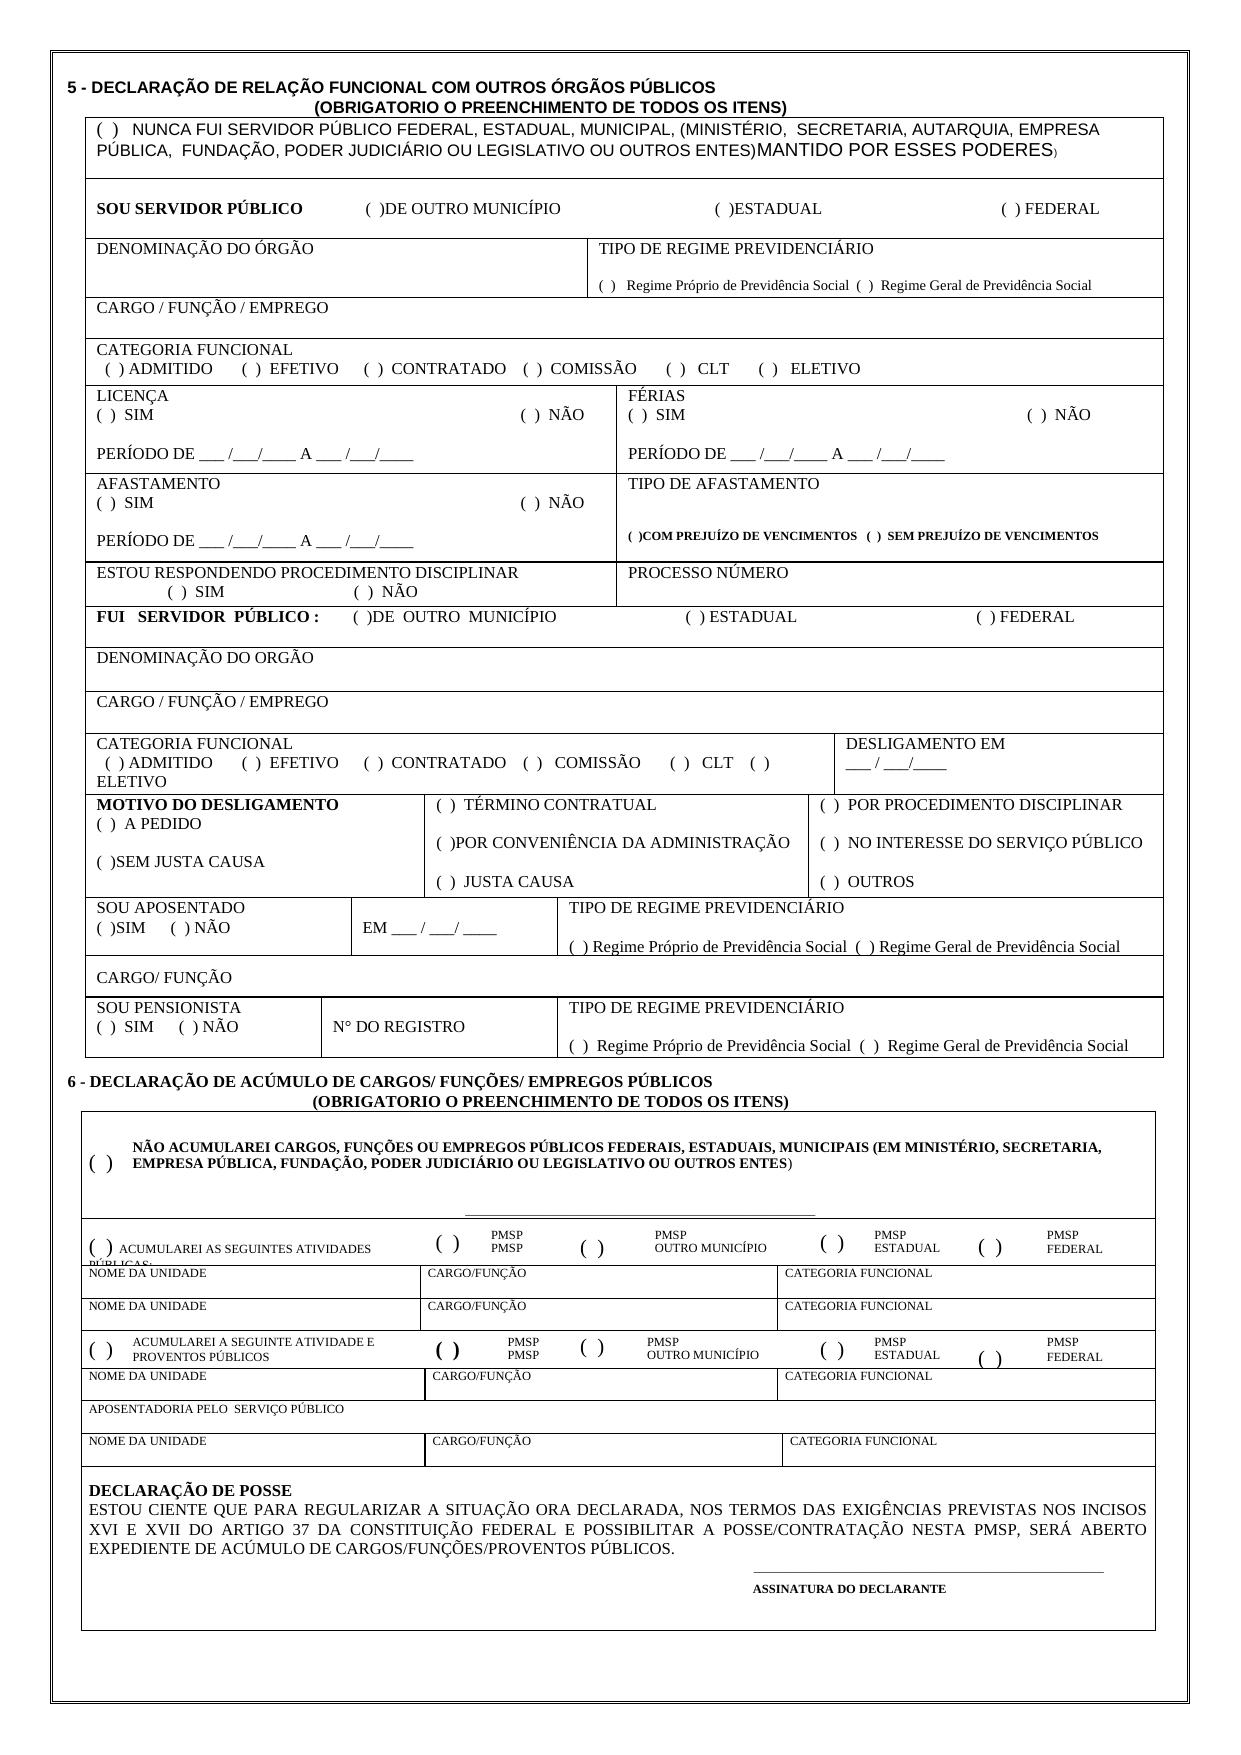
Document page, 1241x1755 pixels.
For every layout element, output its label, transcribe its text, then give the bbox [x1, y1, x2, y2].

table_cell PMSP PMSP [484, 1219, 572, 1265]
table_cell TIPO DE AFASTAMENTO ( )COM PREJUÍZO DE VENCIMENTOS ( ) SEM PREJUÍZO DE VENCIMENTOS [617, 474, 1163, 561]
text (OBRIGATORIO O PREENCHIMENTO DE TODOS OS ITENS) [58, 1092, 1043, 1111]
table_cell ( ) [425, 1331, 500, 1368]
table_cell FÉRIAS ( ) SIM ( ) NÃO PERÍODO DE ___ /___/____ A ___ /___/_­­___ [617, 386, 1163, 472]
table_cell CARGO/FUNÇÃO [426, 1369, 777, 1400]
table_cell TIPO DE REGIME PREVIDENCIÁRIO ( ) Regime Próprio de Previdência Social ( ) Regime Geral de Previdência Social [558, 998, 1163, 1057]
table_cell PMSP ESTADUAL [867, 1219, 971, 1265]
table_cell ( ) [82, 1331, 125, 1368]
table_cell CATEGORIA FUNCIONAL [783, 1434, 1155, 1466]
table_cell NOME DA UNIDADE [82, 1434, 424, 1466]
table_cell CATEGORIA FUNCIONAL ( ) ADMITIDO ( ) EFETIVO ( ) CONTRATADO ( ) COMISSÃO ( ) CLT ( ) ELETIVO [86, 339, 1163, 385]
table_header ( ) [82, 1112, 125, 1218]
table_cell CARGO / FUNÇÃO / EMPREGO [86, 298, 1163, 338]
table_cell NOME DA UNIDADE [82, 1369, 424, 1400]
table_cell ACUMULAREI A SEGUINTE ATIVIDADE E PROVENTOS PÚBLICOS [125, 1331, 425, 1368]
table_cell PMSP ESTADUAL [867, 1331, 971, 1368]
table_cell ( ) [971, 1331, 1039, 1368]
table_cell PMSP PMSP [500, 1331, 572, 1368]
table_cell PMSP OUTRO MUNICÍPIO [647, 1219, 797, 1265]
table_cell ESTOU RESPONDENDO PROCEDIMENTO DISCIPLINAR ( ) SIM ( ) NÃO [86, 563, 616, 606]
table_cell NOME DA UNIDADE [82, 1299, 420, 1330]
table_cell N° DO REGISTRO [322, 998, 557, 1057]
table_cell ( ) TÉRMINO CONTRATUAL ( )POR CONVENIÊNCIA DA ADMINISTRAÇÃO ( ) JUSTA CAUSA [425, 795, 808, 897]
table_cell TIPO DE REGIME PREVIDENCIÁRIO ( ) Regime Próprio de Previdência Social ( ) Regime Geral de Previdência Social [558, 898, 1163, 955]
table_cell CATEGORIA FUNCIONAL [778, 1266, 1155, 1297]
table_cell ( ) [573, 1219, 647, 1265]
table_cell DENOMINAÇÃO DO ÓRGÃO [86, 239, 587, 297]
table_cell CATEGORIA FUNCIONAL [778, 1299, 1155, 1330]
table_cell DECLARAÇÃO DE POSSE ESTOU CIENTE QUE PARA REGULARIZAR A SITUAÇÃO ORA DECLARADA, NOS TERMOS DAS EXIGÊNCIAS PREVISTAS NOS INCISOS XVI E XVII DO ARTIGO 37 DA CONSTITUIÇÃO FEDERAL E POSSIBILITAR A POSSE/CONTRATAÇÃO NESTA PMSP, SERÁ ABERTO EXPEDIENTE DE ACÚMULO DE CARGOS/FUNÇÕES/PROVENTOS PÚBLICOS. ________________________________________________________ ASSINATURA DO DECLARANTE [82, 1467, 1155, 1629]
table_cell SOU APOSENTADO ( )SIM ( ) NÃO [86, 898, 351, 955]
table_cell EM ___ / ___/ ____ [352, 898, 557, 955]
table_cell AFASTAMENTO ( ) SIM ( ) NÃO PERÍODO DE ___ /___/____ A ___ /___/_­­___ [86, 474, 616, 561]
table_cell ( ) ACUMULAREI AS SEGUINTES ATIVIDADES PÚBLICAS: [82, 1219, 425, 1265]
text 5 - DECLARAÇÃO DE RELAÇÃO FUNCIONAL COM OUTROS ÓRGÃOS PÚBLICOS [58, 78, 1043, 97]
table_cell CARGO/FUNÇÃO [421, 1299, 777, 1330]
table_cell CATEGORIA FUNCIONAL [778, 1369, 1155, 1400]
table_cell CATEGORIA FUNCIONAL ( ) ADMITIDO ( ) EFETIVO ( ) CONTRATADO ( ) COMISSÃO ( ) CLT ( ) ELETIVO [86, 734, 834, 794]
table_cell DENOMINAÇÃO DO ORGÃO [86, 648, 1163, 691]
table_cell FUI SERVIDOR PÚBLICO : ( )DE OUTRO MUNICÍPIO ( ) ESTADUAL ( ) FEDERAL [86, 607, 1163, 647]
table_cell ( ) [797, 1219, 867, 1265]
table_cell TIPO DE REGIME PREVIDENCIÁRIO ( ) Regime Próprio de Previdência Social ( ) Regime Geral de Previdência Social [588, 239, 1163, 297]
table_cell CARGO / FUNÇÃO / EMPREGO [86, 692, 1163, 733]
table_cell MOTIVO DO DESLIGAMENTO ( ) A PEDIDO ( )SEM JUSTA CAUSA [86, 795, 424, 897]
table_cell CARGO/FUNÇÃO [421, 1266, 777, 1297]
table_cell PMSP FEDERAL [1039, 1219, 1155, 1265]
table_cell ( ) [573, 1331, 639, 1368]
text (OBRIGATORIO O PREENCHIMENTO DE TODOS OS ITENS) [58, 97, 1043, 117]
table_cell DESLIGAMENTO EM ___ / ___/__­­__ [835, 734, 1163, 794]
table_cell PMSP FEDERAL [1039, 1331, 1155, 1368]
table_cell CARGO/FUNÇÃO [426, 1434, 782, 1466]
table_cell PROCESSO NÚMERO [617, 563, 1163, 606]
table_cell ( ) [425, 1219, 483, 1265]
table_cell ( ) [797, 1331, 867, 1368]
table_cell PMSP OUTRO MUNICÍPIO [640, 1331, 797, 1368]
table_cell CARGO/ FUNÇÃO [86, 956, 1163, 996]
table_header ( ) NUNCA FUI SERVIDOR PÚBLICO FEDERAL, ESTADUAL, MUNICIPAL, (MINISTÉRIO, SECRETARIA, AUTARQUIA, EMPRESA PÚBLICA, FUNDAÇÃO, PODER JUDICIÁRIO OU LEGISLATIVO OU OUTROS ENTES)MANTIDO POR ESSES PODERES) [86, 118, 1163, 178]
table_cell SOU SERVIDOR PÚBLICO ( )DE OUTRO MUNICÍPIO ( )ESTADUAL ( ) FEDERAL [86, 179, 1163, 238]
table_cell SOU PENSIONISTA ( ) SIM ( ) NÃO [86, 998, 321, 1057]
text 6 - DECLARAÇÃO DE ACÚMULO DE CARGOS/ FUNÇÕES/ EMPREGOS PÚBLICOS [58, 1070, 1043, 1092]
table_cell ( ) [971, 1219, 1039, 1265]
table_header NÃO ACUMULAREI CARGOS, FUNÇÕES OU EMPREGOS PÚBLICOS FEDERAIS, ESTADUAIS, MUNICIPAIS (EM MINISTÉRIO, SECRETARIA, EMPRESA PÚBLICA, FUNDAÇÃO, PODER JUDICIÁRIO OU LEGISLATIVO OU OUTROS ENTES) ________________________________________________________ ASSINATURA DO DECLARANTE [125, 1112, 1155, 1218]
table_cell ( ) POR PROCEDIMENTO DISCIPLINAR ( ) NO INTERESSE DO SERVIÇO PÚBLICO ( ) OUTROS [809, 795, 1163, 897]
table_cell APOSENTADORIA PELO SERVIÇO PÚBLICO [82, 1401, 1155, 1433]
table_cell NOME DA UNIDADE [82, 1266, 420, 1297]
table_cell LICENÇA ( ) SIM ( ) NÃO PERÍODO DE ___ /___/____ A ___ /___/_­_­__ [86, 386, 616, 472]
